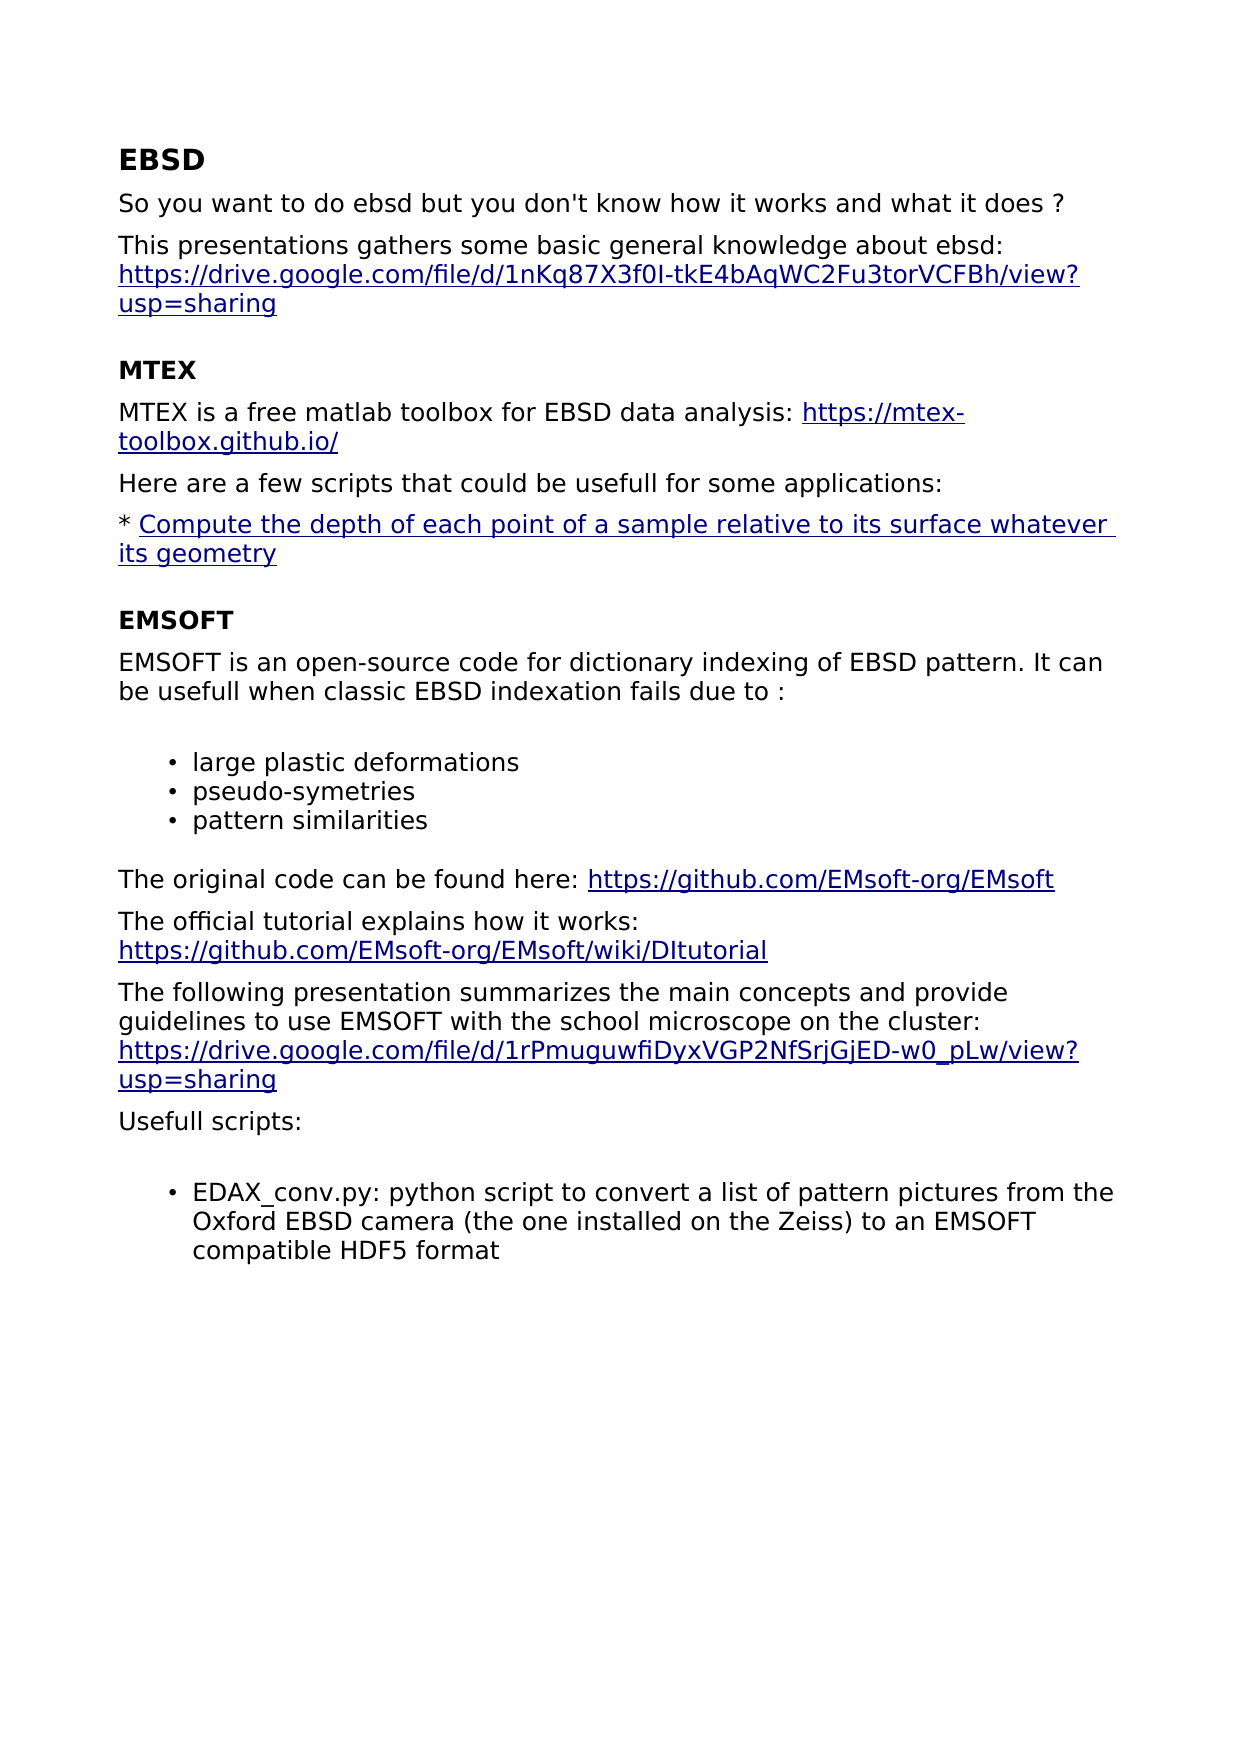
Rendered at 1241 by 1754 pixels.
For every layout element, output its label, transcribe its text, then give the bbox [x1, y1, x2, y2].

subtitle EMSOFT [118, 606, 1122, 635]
text The following presentation summarizes the main concepts and provide guidelines to use EMSOFT with the school microscope on the cluster: https://drive.google.com/file/d/1rPmuguwfiDyxVGP2NfSrjGjED-w0_pLw/view?usp=sharing [118, 978, 1122, 1094]
list EDAX_conv.py: python script to convert a list of pattern pictures from the Oxford EBSD camera (the one installed on the Zeiss) to an EMSOFT compatible HDF5 format [177, 1178, 1122, 1266]
text Usefull scripts: [118, 1107, 1122, 1136]
text The official tutorial explains how it works: https://github.com/EMsoft-org/EMsoft/wiki/DItutorial [118, 907, 1122, 965]
text EMSOFT is an open-source code for dictionary indexing of EBSD pattern. It can be usefull when classic EBSD indexation fails due to : [118, 648, 1122, 706]
text MTEX is a free matlab toolbox for EBSD data analysis: https://mtex-toolbox.github.io/ [118, 398, 1122, 456]
text So you want to do ebsd but you don't know how it works and what it does ? [118, 189, 1122, 219]
text * Compute the depth of each point of a sample relative to its surface whatever its geometry [118, 510, 1122, 569]
subtitle EBSD [118, 143, 1122, 177]
list large plastic deformations [177, 748, 1122, 777]
text This presentations gathers some basic general knowledge about ebsd: https://drive.google.com/file/d/1nKq87X3f0I-tkE4bAqWC2Fu3torVCFBh/view?usp=sharing [118, 231, 1122, 319]
text The original code can be found here: https://github.com/EMsoft-org/EMsoft [118, 865, 1122, 894]
subtitle MTEX [118, 356, 1122, 385]
text Here are a few scripts that could be usefull for some applications: [118, 469, 1122, 498]
list pattern similarities [177, 807, 1122, 836]
list pseudo-symetries [177, 777, 1122, 807]
